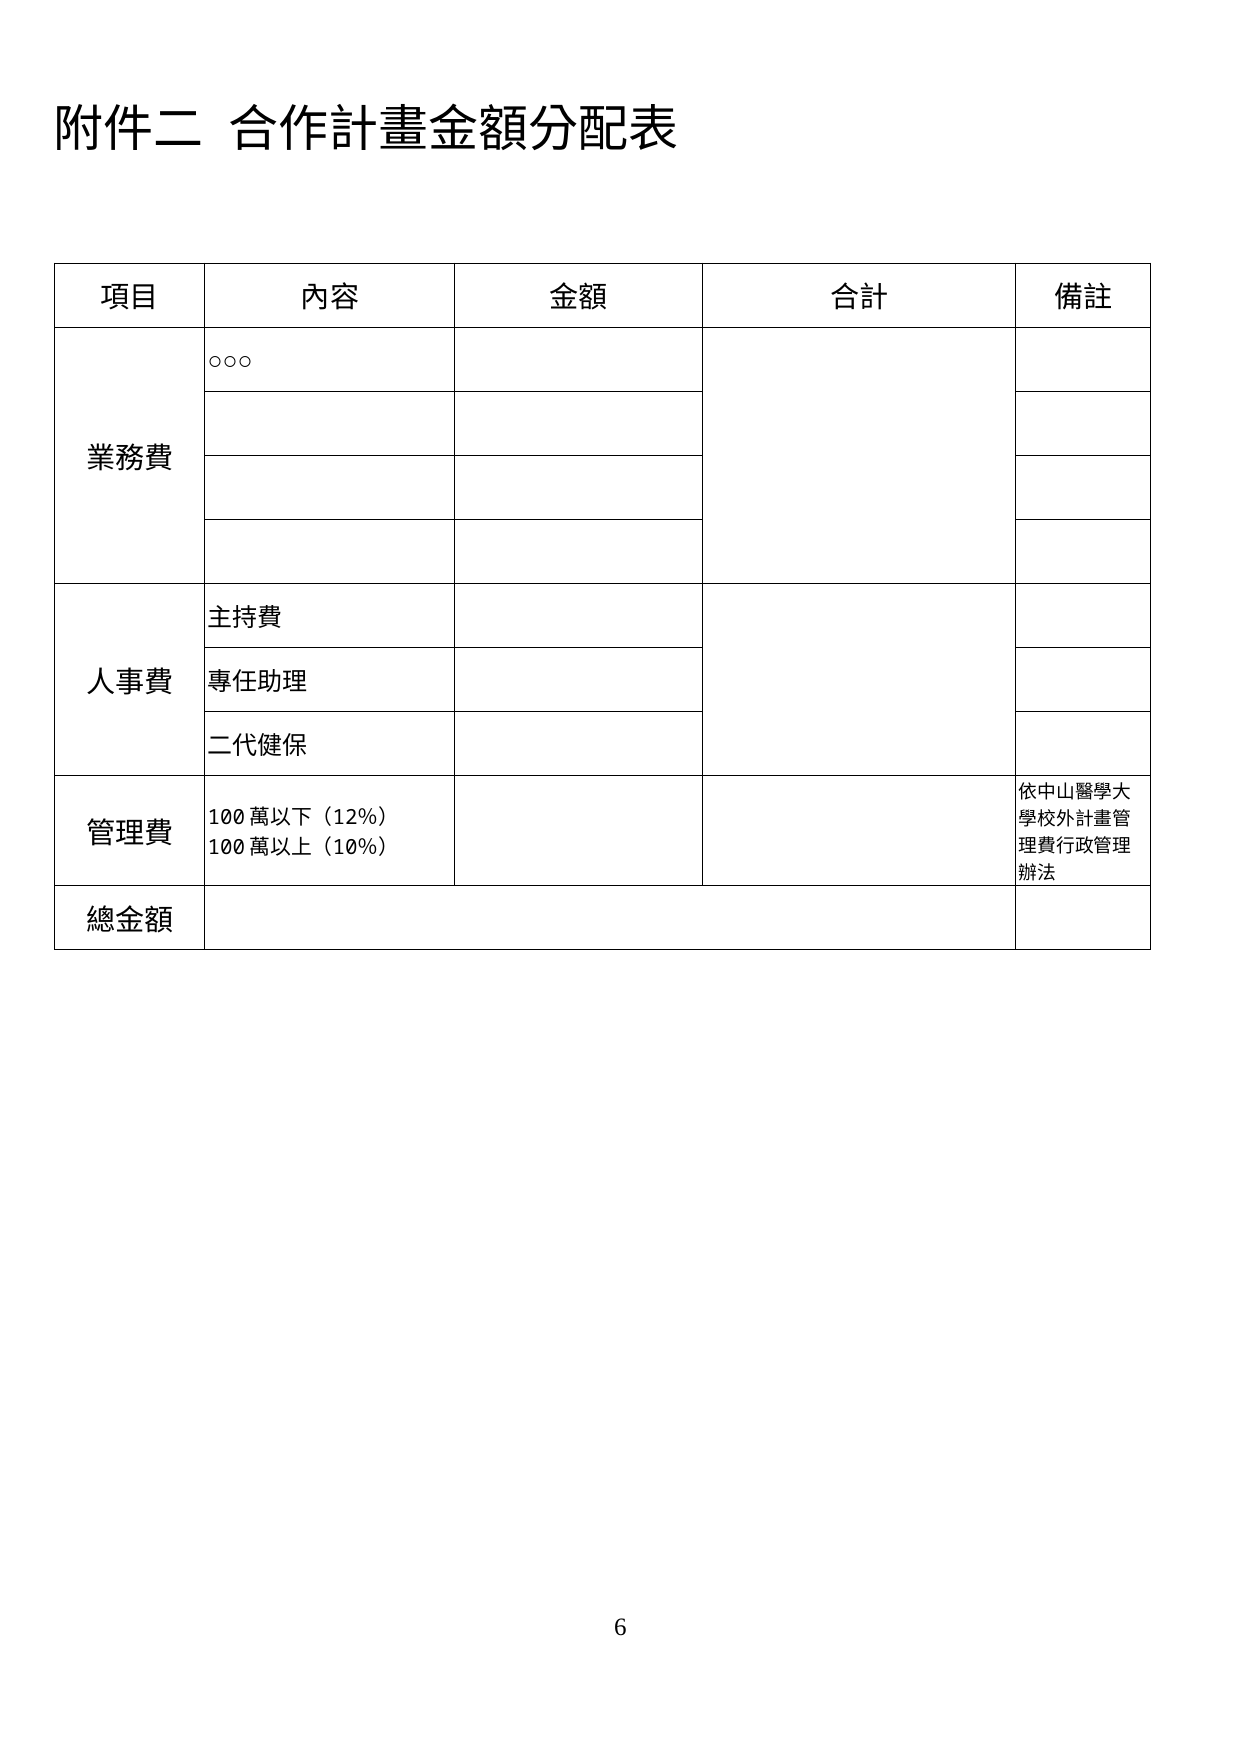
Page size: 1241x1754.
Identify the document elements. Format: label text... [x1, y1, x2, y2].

table_header 金額 [455, 264, 702, 327]
table_cell [1016, 328, 1150, 391]
table_cell [455, 520, 702, 583]
table_cell 管理費 [55, 776, 204, 885]
table_cell [455, 584, 702, 647]
table_cell [455, 456, 702, 519]
table_cell [455, 776, 702, 885]
table_cell 專任助理 [205, 648, 454, 711]
table_header 備註 [1016, 264, 1150, 327]
table_cell 100萬以下（12％） 100萬以上（10％） [205, 776, 454, 885]
table_cell ○○○ [205, 328, 454, 391]
table_cell [1016, 392, 1150, 455]
table_cell [205, 392, 454, 455]
table_header 合計 [703, 264, 1015, 327]
table_cell 主持費 [205, 584, 454, 647]
table_header 內容 [205, 264, 454, 327]
table_header 項目 [55, 264, 204, 327]
table_cell 業務費 [55, 328, 204, 583]
table_cell [1016, 456, 1150, 519]
table_cell [455, 648, 702, 711]
table_cell [455, 712, 702, 775]
text 附件二 合作計畫金額分配表 [53, 89, 1187, 161]
table_cell [1016, 648, 1150, 711]
table_cell [1016, 886, 1150, 949]
table_cell 依中山醫學大學校外計畫管理費行政管理辦法 [1016, 776, 1150, 885]
table_cell 總金額 [55, 886, 204, 949]
table_cell [205, 520, 454, 583]
table_cell 人事費 [55, 584, 204, 775]
table_cell [703, 584, 1015, 775]
table_cell [703, 328, 1015, 583]
table_cell [703, 776, 1015, 885]
table_cell [1016, 520, 1150, 583]
table_cell [205, 886, 1015, 949]
table_cell [455, 392, 702, 455]
table_cell [1016, 584, 1150, 647]
table_cell [455, 328, 702, 391]
table_cell 二代健保 [205, 712, 454, 775]
table_cell [205, 456, 454, 519]
table_cell [1016, 712, 1150, 775]
